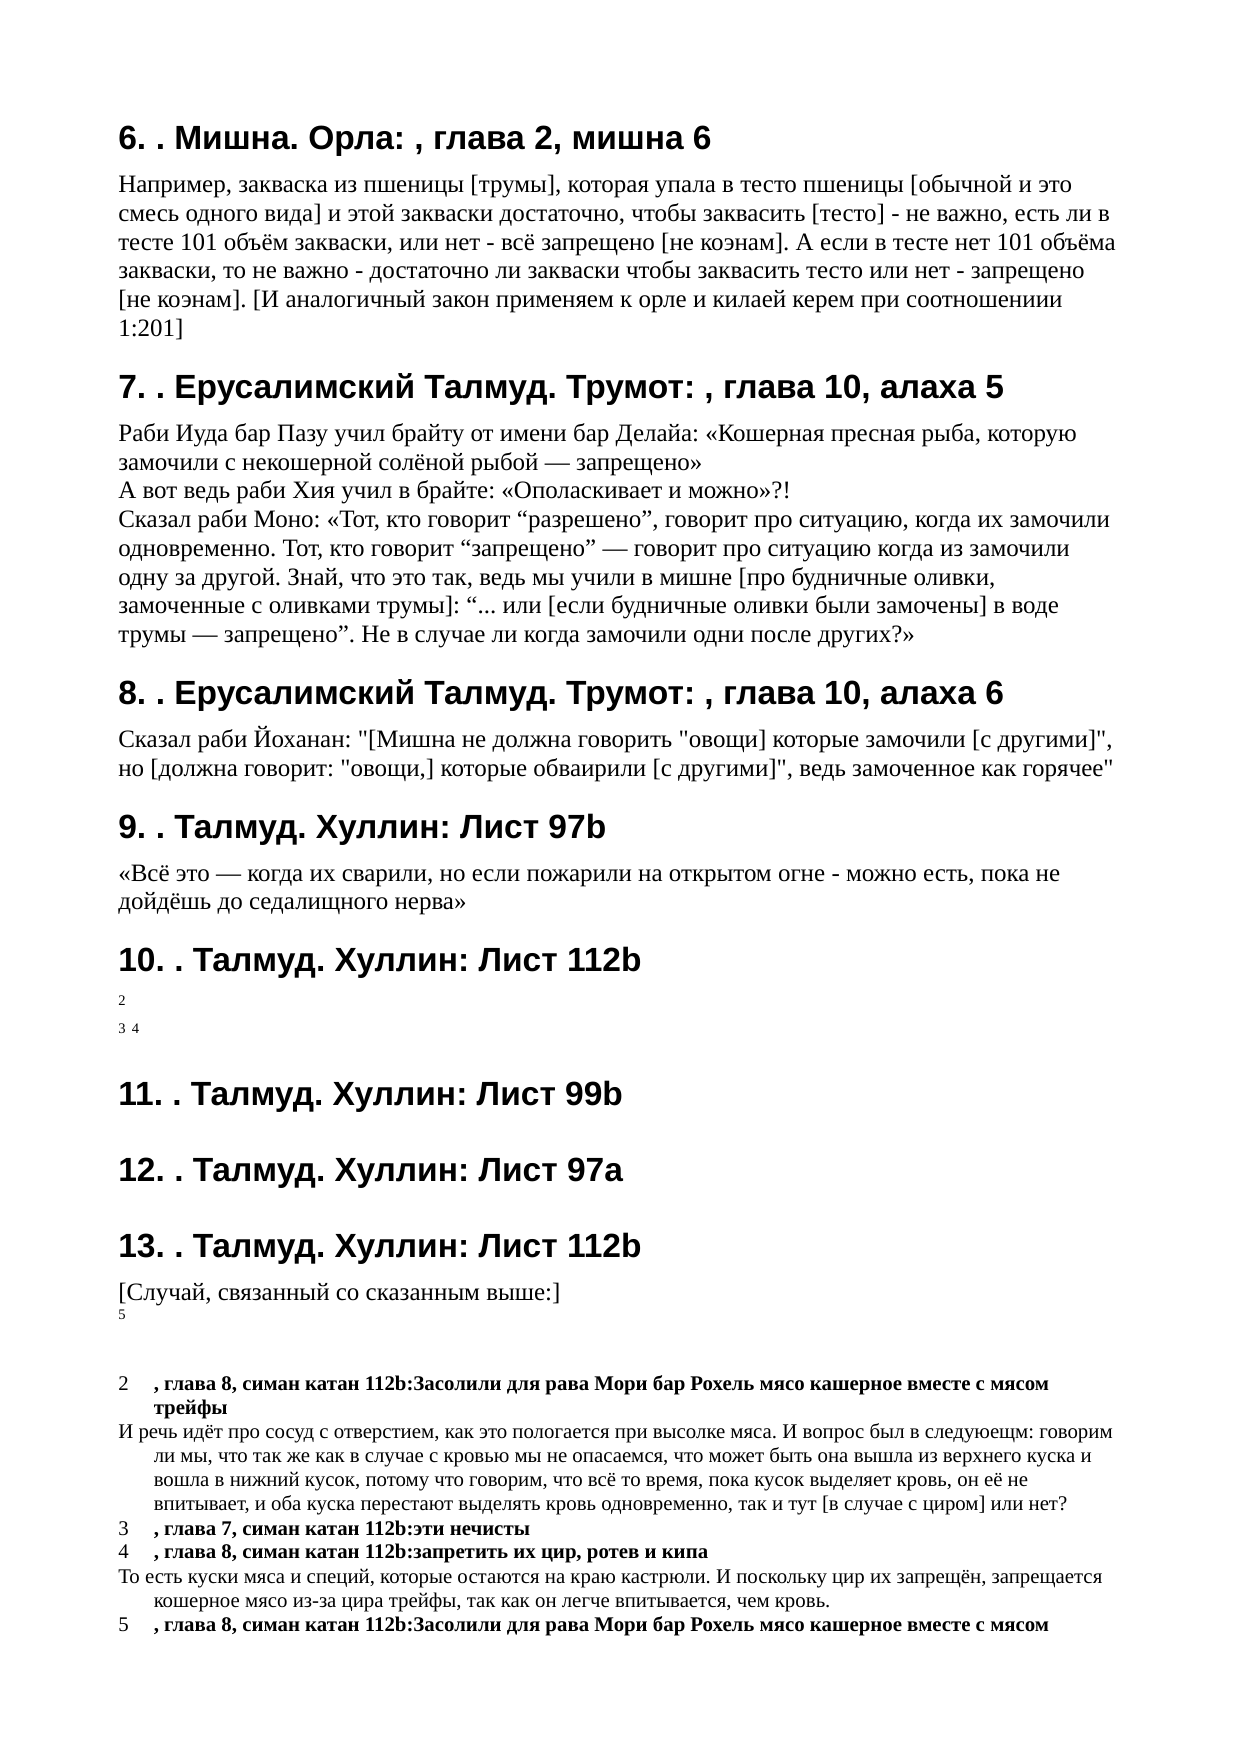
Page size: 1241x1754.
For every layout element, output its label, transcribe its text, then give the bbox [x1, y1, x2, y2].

subtitle . Талмуд. Хуллин: Лист 99b [118, 751, 1122, 779]
subtitle . Талмуд. Хуллин: Лист 112b [118, 808, 1122, 837]
text И речь идёт про сосуд с отверстием, как это пологается при высолке мяса. И вопрос был в следуюещм: говорим ли мы, что так же как в случае с кровью мы не опасаемся, что может быть она вышла из верхнего куска и вошла в нижний кусок, потому что говорим, что всё то время, пока кусок выделяет кровь, он её не впитывает, и оба куска перестают выделять кровь одновременно, так и тут [в случае с циром] или нет? [118, 1358, 1122, 1501]
text [Случай, связанный со сказанным выше:] [118, 837, 1122, 866]
text Так это объясняет РаШИ. См выше сноску 8Однако РаШБА не доволен таким объяснением. Ведь по мнению РаШИ рав Мори не сомневался что цир невейлы запрещён, весь его вопрос касался лишь того, впитается ли этот цир в кашерное мясо или нет? Но если так, почему же Рова в ответ приводит брайту, что цир запрещён? В этом вроде как рав Мори и не сомневался, а на его вопрос брайта не отвечает... Смотри РИТБА, Лев Арье, Хавот Даат (Йоре Деа 91:9) которые объясняют мнение РаШИ.Сам же РаШБА даёт другое объяснение. раву Мори было очевидно что сок невейлы может впитаться, вопрос же был в том выведет ли соль из мяса так же запрещённый сок или соль выводит только кровь? Если соль выводит только кровь, то тогда из невейлы не вышел запрещённый сок и он, понятно, не впитался в кашерное мясо. Если же соль выводит и сок из невейлы, то получается что сок вышел и впитался в кашерное мясо и оно будет запрещено. На это Рова отвечает брайтой, которая запрещает цир и кейфе шерецов, а ведь цир - это жидкость выходящая при засолке, и получается что соль выводит не только кровь, но и сок мяса. [При таком объяснении понятно, почему Рова приводит брайту, говорящую именно про шрацим, хотя запрет касательно другой пищи толкуется из другого стиха, так как именно эта брайта упоминает цир. См далее 121а-б] [118, 923, 1122, 952]
text , глава 7, симан катан 112b:эти нечисты [118, 1501, 1122, 1525]
subtitle . Талмуд. Хуллин: Лист 112b [118, 664, 1122, 693]
text , глава 8, симан катан 112b:запретить их цир, ротев и кипа [118, 1199, 1122, 1223]
text И речь идёт про сосуд с отверстием, как это пологается при высолке мяса. И вопрос был в следуюещм: говорим ли мы, что так же как в случае с кровью мы не опасаемся, что может быть она вышла из верхнего куска и вошла в нижний кусок, потому что говорим, что всё то время, пока кусок выделяет кровь, он её не впитывает, и оба куска перестают выделять кровь одновременно, так и тут [в случае с циром] или нет? [118, 1031, 1122, 1175]
text То есть куски мяса и специй, которые остаются на краю кастрюли. И поскольку цир их запрещён, запрещается кошерное мясо из-за цира трейфы, так как он легче впитывается, чем кровь. [118, 1223, 1122, 1309]
subtitle . Талмуд. Хуллин: Лист 97b [118, 578, 1122, 607]
text То есть куски мяса и специй, которые остаются на краю кастрюли. И поскольку цир их запрещён, запрещается кошерное мясо из-за цира трейфы, так как он легче впитывается, чем кровь. [118, 1549, 1122, 1636]
text Раби Иуда бар Пазу учил брайту от имени бар Делайа: «Кошерная пресная рыба, которую замочили с некошерной солёной рыбой — запрещено» [118, 262, 1122, 319]
subtitle . Ерусалимский Талмуд. Трумот: , глава 10, алаха 5 [118, 233, 1122, 262]
text А вот ведь раби Хия учил в брайте: «Ополаскивает и можно»?! [118, 319, 1122, 348]
text , глава 7, симан катан 112b:эти нечисты [118, 1175, 1122, 1199]
text Например, закваска из пшеницы [трумы], которая упала в тесто пшеницы [обычной и это смесь одного вида] и этой закваски достаточно, чтобы заквасить [тесто] - не важно, есть ли в тесте 101 объём закваски, или нет - всё запрещено [не коэнам]. А если в тесте нет 101 объёма закваски, то не важно - достаточно ли закваски чтобы заквасить тесто или нет - запрещено [не коэнам]. [И аналогичный закон применяем к орле и килаей керем при соотношениии 1:201] [118, 118, 1122, 233]
text «Всё это — когда их сварили, но если пожарили на открытом огне - можно есть, пока не дойдёшь до седалищного нерва» [118, 607, 1122, 664]
text , глава 8, симан катан 112b:Засолили для рава Мори бар Рохель мясо кашерное вместе с мясом трейфы [118, 983, 1122, 1031]
text , глава 8, симан катан 112b:запретить их цир, ротев и кипа [118, 1525, 1122, 1549]
text Сказал раби Йоханан: "[Мишна не должна говорить "овощи] которые замочили [с другими]", но [должна говорит: "овощи,] которые обваирили [с другими]", ведь замоченное как горячее" [118, 521, 1122, 578]
subtitle . Талмуд. Хуллин: Лист 97a [118, 779, 1122, 808]
text Сказал раби Моно: «Тот, кто говорит “разрешено”, говорит про ситуацию, когда их замочили одновременно. Тот, кто говорит “запрещено” — говорит про ситуацию когда из замочили одну за другой. Знай, что это так, ведь мы учили в мишне [про будничные оливки, замоченные с оливками трумы]: “... или [если будничные оливки были замочены] в воде трумы — запрещено”. Не в случае ли когда замочили одни после других?» [118, 348, 1122, 492]
subtitle . Ерусалимский Талмуд. Трумот: , глава 10, алаха 6 [118, 492, 1122, 521]
text , глава 8, симан катан 112b:Засолили для рава Мори бар Рохель мясо кашерное вместе с мясом трейфы [118, 1309, 1122, 1358]
